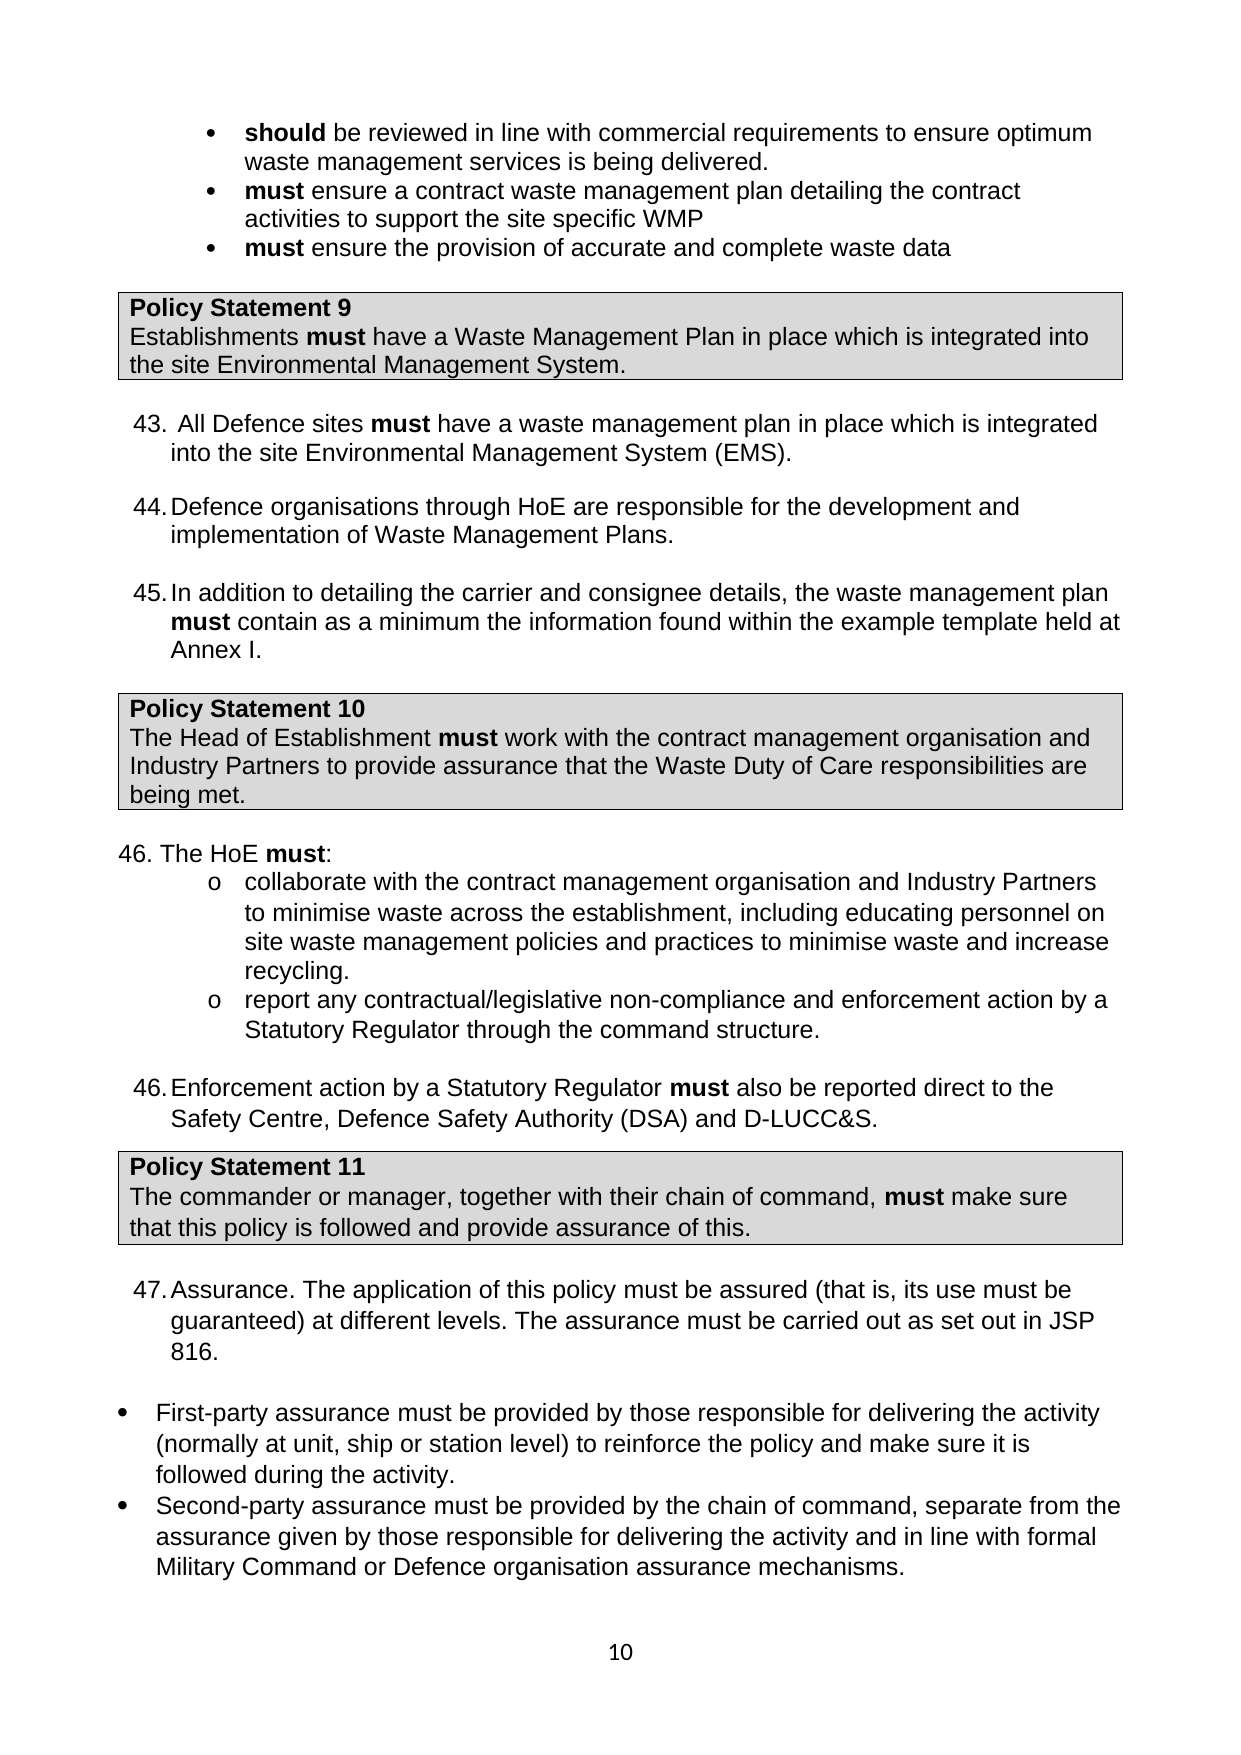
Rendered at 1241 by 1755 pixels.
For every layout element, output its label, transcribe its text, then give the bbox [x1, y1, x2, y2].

list Enforcement action by a Statutory Regulator must also be reported direct to the Safety Centre, Defence Safety Authority (DSA) and D-LUCC&S. [133, 1073, 1122, 1132]
list must ensure a contract waste management plan detailing the contract activities to support the site specific WMP [207, 176, 1122, 233]
list must ensure the provision of accurate and complete waste data [207, 233, 1122, 262]
table_header Policy Statement 10 The Head of Establishment must work with the contract management organisation and Industry Partners to provide assurance that the Waste Duty of Care responsibilities are being met. [119, 694, 1122, 809]
table_header Policy Statement 11 The commander or manager, together with their chain of command, must make sure that this policy is followed and provide assurance of this. [119, 1152, 1122, 1244]
table_header Policy Statement 9 Establishments must have a Waste Management Plan in place which is integrated into the site Environmental Management System. [119, 293, 1122, 379]
list First-party assurance must be provided by those responsible for delivering the activity (normally at unit, ship or station level) to reinforce the policy and make sure it is followed during the activity. [118, 1398, 1122, 1489]
list should be reviewed in line with commercial requirements to ensure optimum waste management services is being delivered. [207, 118, 1122, 176]
list Second-party assurance must be provided by the chain of command, separate from the assurance given by those responsible for delivering the activity and in line with formal Military Command or Defence organisation assurance mechanisms. [118, 1491, 1122, 1581]
list Assurance. The application of this policy must be assured (that is, its use must be guaranteed) at different levels. The assurance must be carried out as set out in JSP 816. [133, 1275, 1122, 1366]
text 46. The HoE must: [118, 839, 1122, 867]
list collaborate with the contract management organisation and Industry Partners to minimise waste across the establishment, including educating personnel on site waste management policies and practices to minimise waste and increase recycling. [207, 867, 1122, 984]
list report any contractual/legislative non-compliance and enforcement action by a Statutory Regulator through the command structure. [207, 984, 1122, 1044]
list In addition to detailing the carrier and consignee details, the waste management plan must contain as a minimum the information found within the example template held at Annex I. [133, 578, 1122, 664]
list All Defence sites must have a waste management plan in place which is integrated into the site Environmental Management System (EMS). [133, 409, 1122, 467]
list Defence organisations through HoE are responsible for the development and implementation of Waste Management Plans. [133, 492, 1122, 549]
